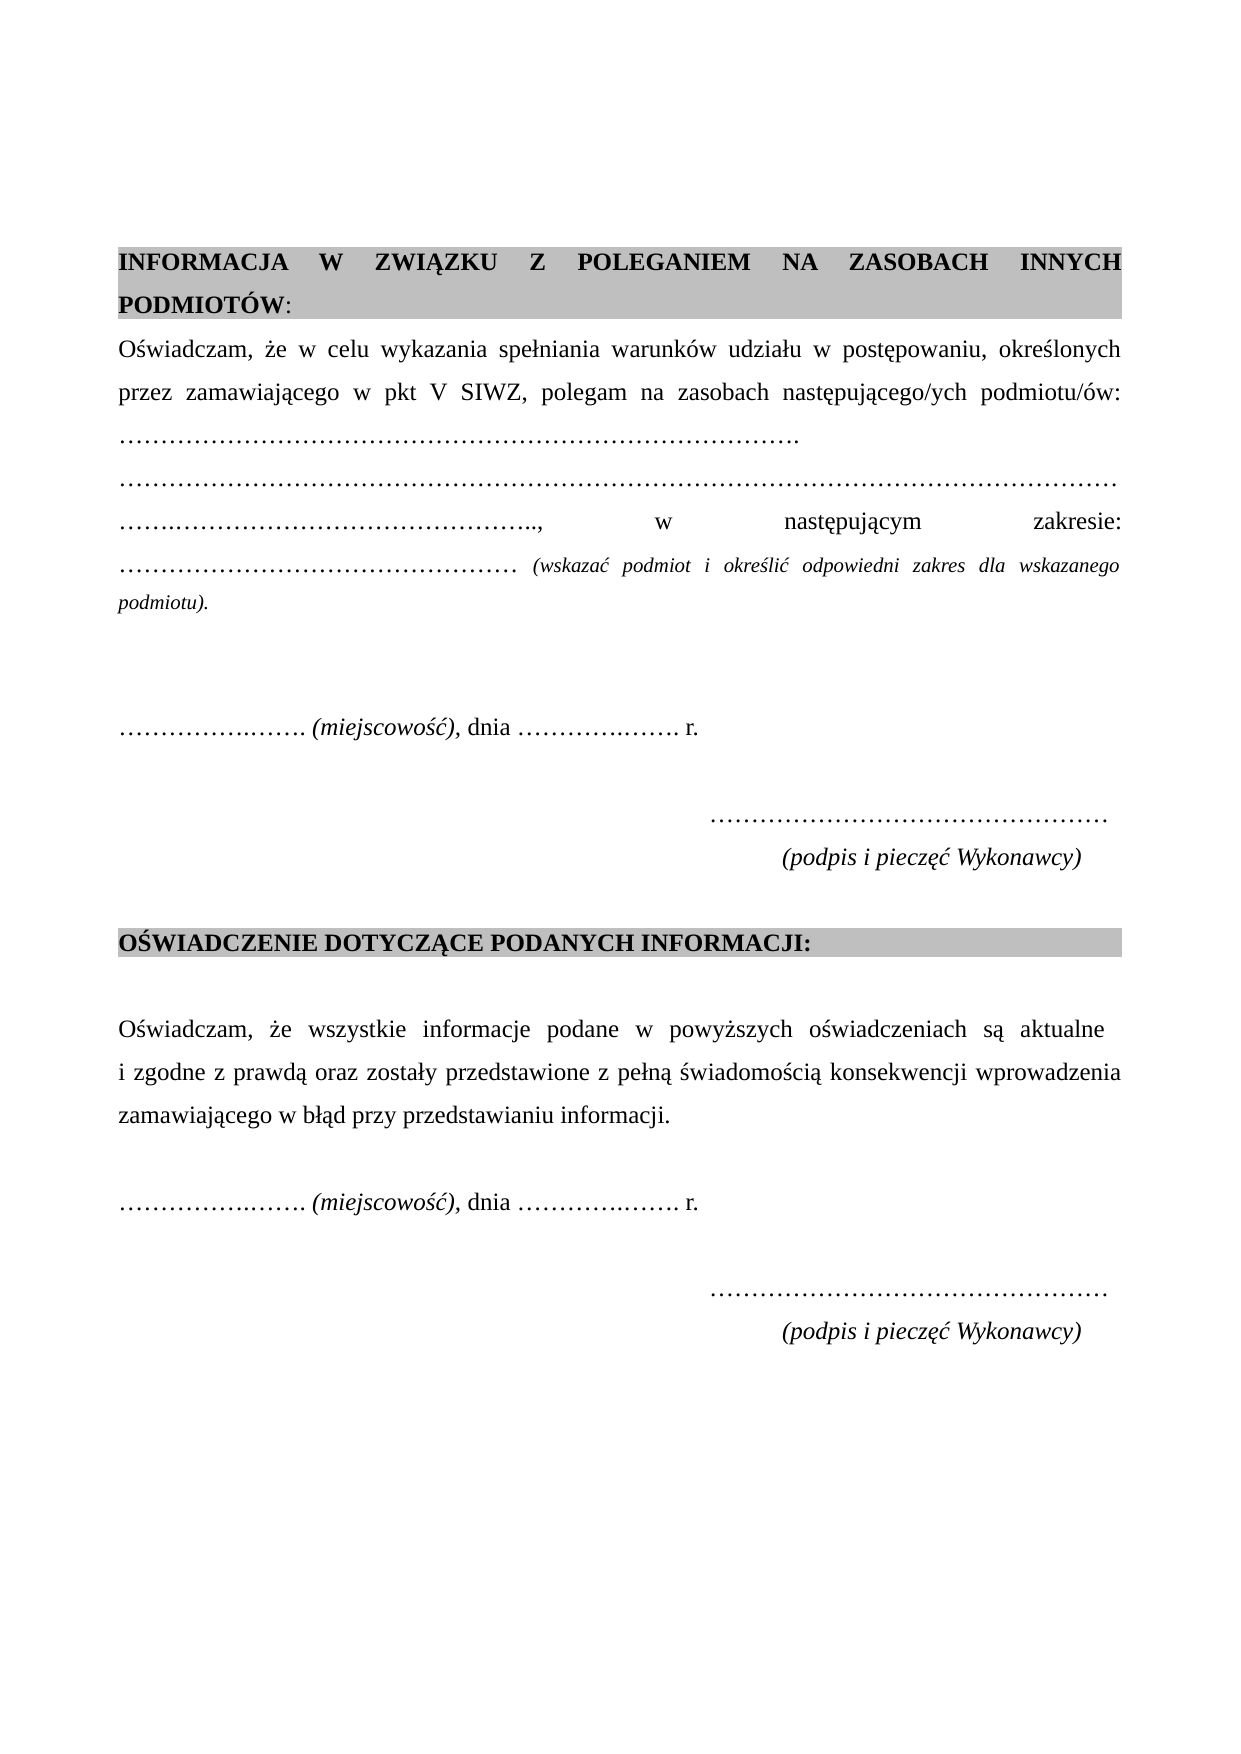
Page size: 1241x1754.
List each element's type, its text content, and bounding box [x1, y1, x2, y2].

text (podpis i pieczęć Wykonawcy) [708, 842, 1122, 871]
text ……………………………………………………………………………………………………………….…………………………………….., w następującym zakresie: ………………………………………… (wskazać podmiot i określić odpowiedni zakres dla wskazanego podmiotu). [118, 463, 1122, 614]
text OŚWIADCZENIE DOTYCZĄCE PODANYCH INFORMACJI: [118, 928, 1122, 957]
text INFORMACJA W ZWIĄZKU Z POLEGANIEM NA ZASOBACH INNYCH PODMIOTÓW: [118, 247, 1122, 319]
text …………….……. (miejscowość), dnia ………….……. r. [118, 1187, 1122, 1216]
text ………………………………………… [118, 1273, 1122, 1302]
text (podpis i pieczęć Wykonawcy) [708, 1316, 1122, 1345]
text Oświadczam, że wszystkie informacje podane w powyższych oświadczeniach są aktualne i zgodne z prawdą oraz zostały przedstawione z pełną świadomością konsekwencji wprowadzenia zamawiającego w błąd przy przedstawianiu informacji. [118, 1014, 1122, 1129]
text Oświadczam, że w celu wykazania spełniania warunków udziału w postępowaniu, określonych przez zamawiającego w pkt V SIWZ, polegam na zasobach następującego/ych podmiotu/ów: ………………………………………………………………………. [118, 334, 1122, 449]
text ………………………………………… [118, 799, 1122, 827]
text …………….……. (miejscowość), dnia ………….……. r. [118, 712, 1122, 741]
